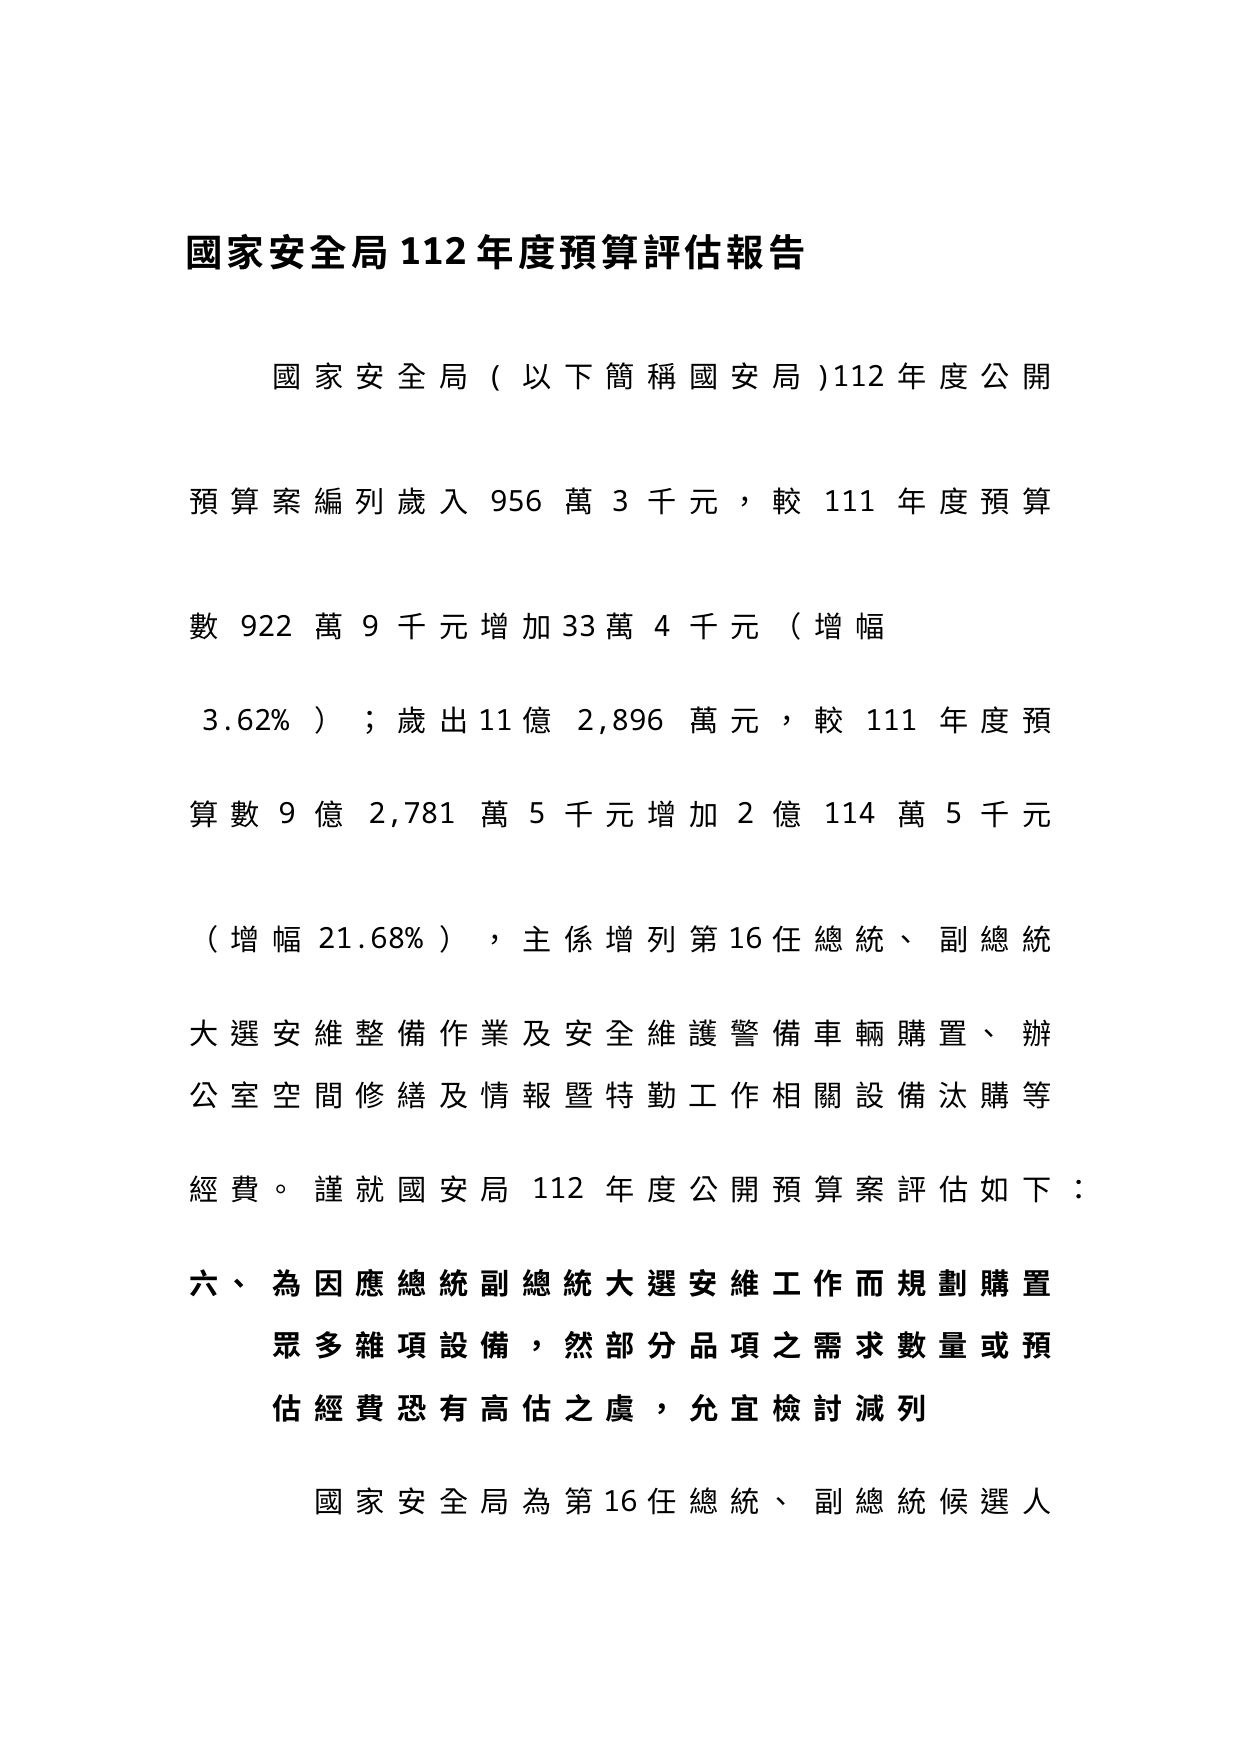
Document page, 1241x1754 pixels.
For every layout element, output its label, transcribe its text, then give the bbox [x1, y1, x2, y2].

text 六、為因應總統副總統大選安維工作而規劃購置眾多雜項設備，然部分品項之需求數量或預估經費恐有高估之虞，允宜檢討減列 [183, 1240, 1058, 1427]
text 國家安全局為第16任總統、副總統候選人 [242, 1427, 1058, 1552]
text 國家安全局112年度預算評估報告 [183, 177, 1058, 302]
text 國家安全局(以下簡稱國安局)112年度公開預算案編列歲入956萬3千元，較111年度預算數922萬9千元增加33萬4千元（增幅3.62%）；歲出11億2,896萬元，較111年度預算數9億2,781萬5千元增加2億114萬5千元（增幅21.68%），主係增列第16任總統、副總統大選安維整備作業及安全維護警備車輛購置、辦公室空間修繕及情報暨特勤工作相關設備汰購等經費。謹就國安局112年度公開預算案評估如下： [183, 302, 1058, 1240]
